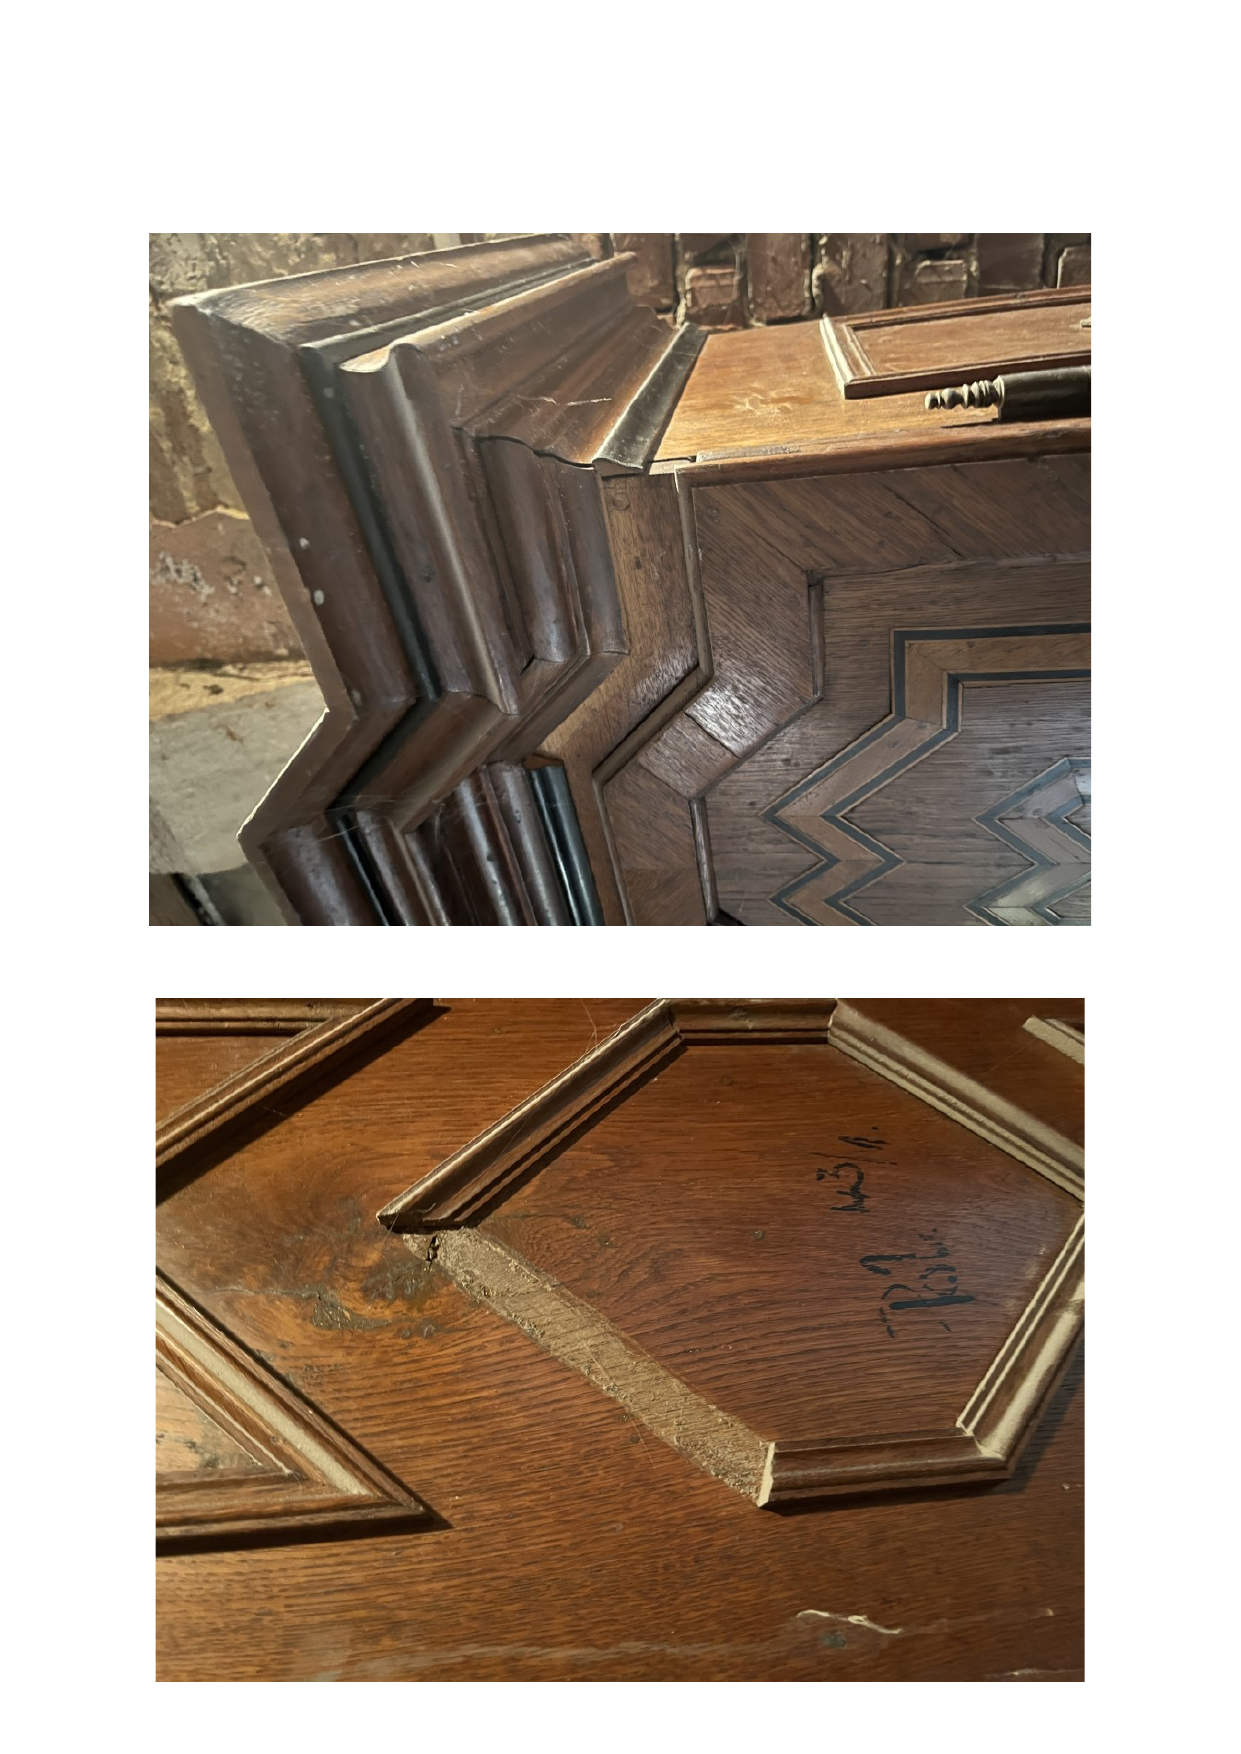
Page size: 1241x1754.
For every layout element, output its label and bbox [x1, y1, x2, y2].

picture [155, 998, 1085, 1682]
picture [149, 233, 1092, 926]
